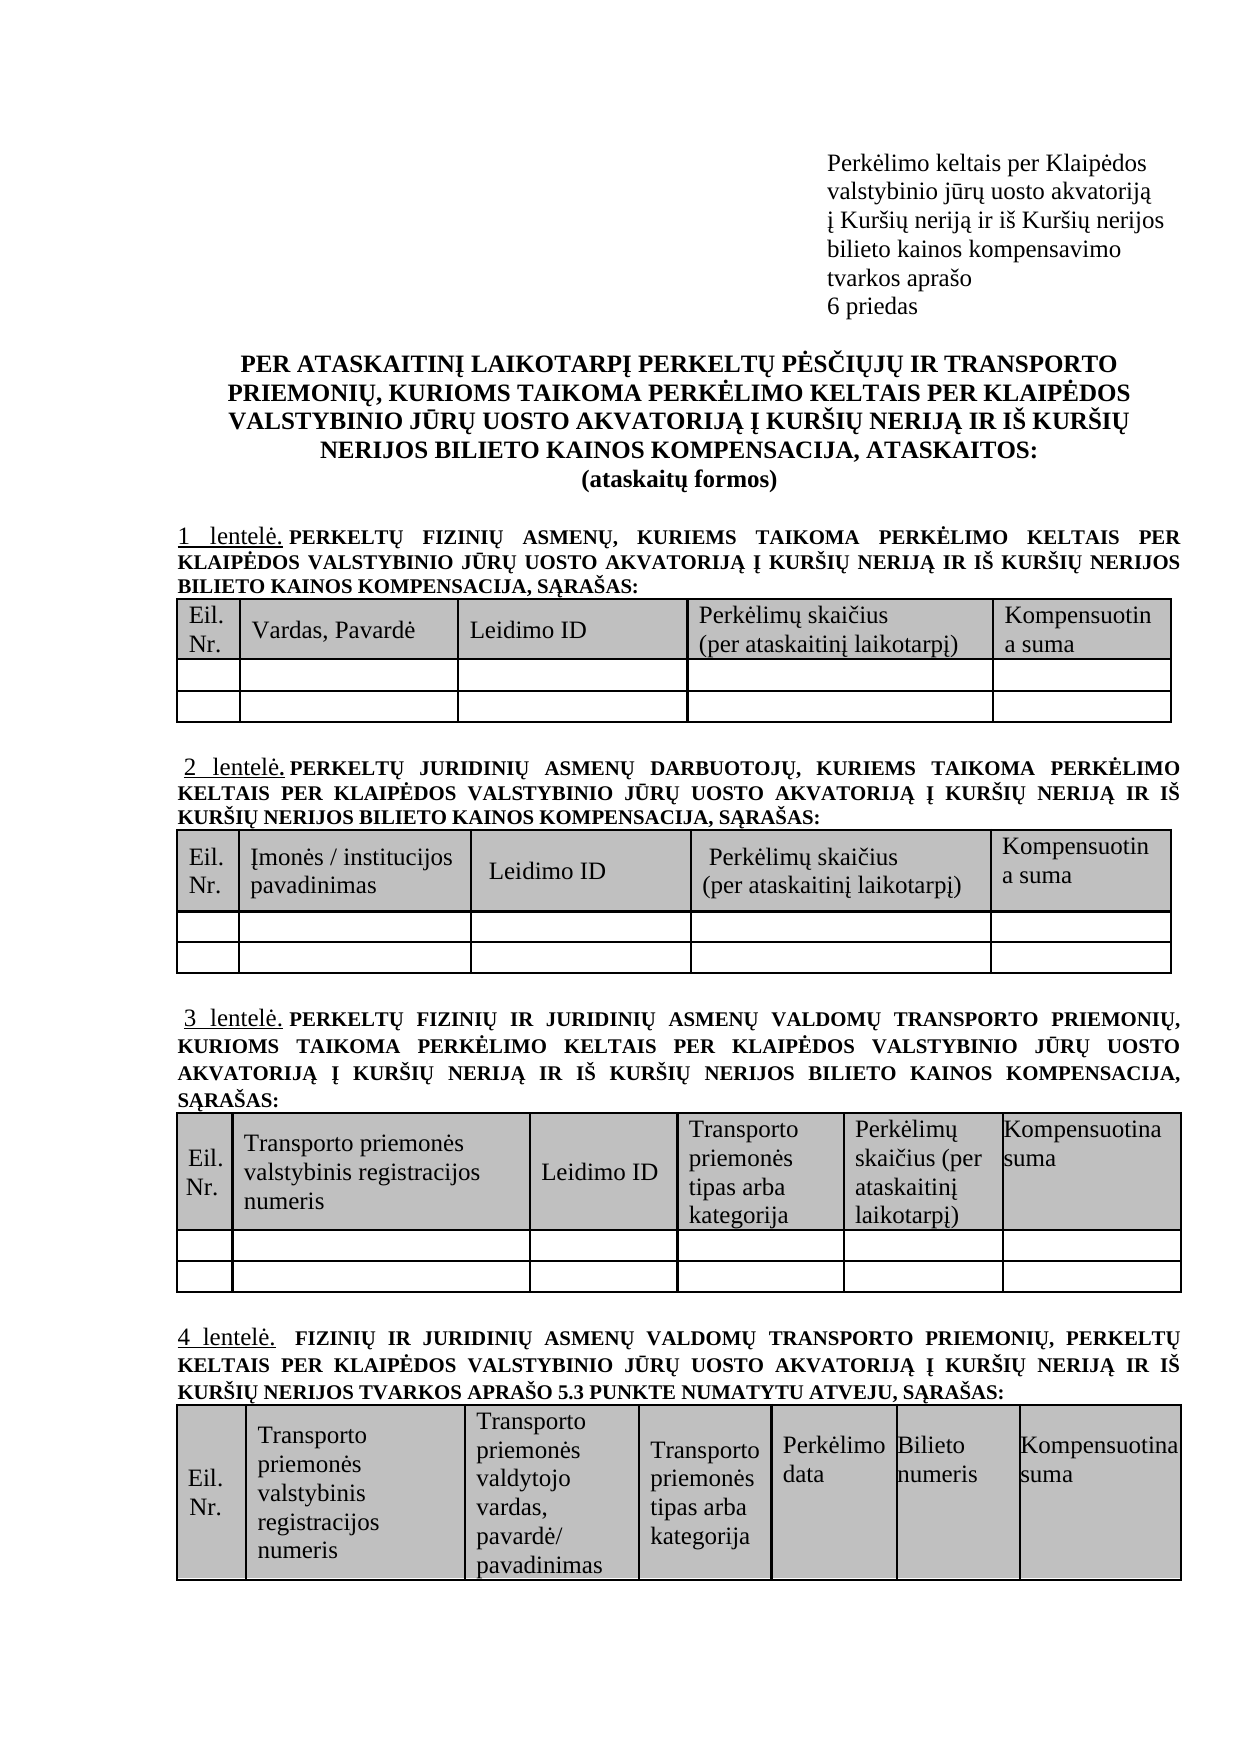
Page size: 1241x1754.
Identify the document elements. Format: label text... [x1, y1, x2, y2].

table_cell [992, 913, 1170, 941]
text 6 priedas [797, 291, 1181, 320]
table_cell [178, 913, 238, 941]
table_header Transporto priemonės valdytojo vardas, pavardė/ pavadinimas [466, 1406, 638, 1578]
table_cell [692, 943, 990, 972]
table_header Įmonės / institucijos pavadinimas [240, 831, 470, 910]
table_header Eil. Nr. [178, 1406, 245, 1578]
table_cell [472, 913, 690, 941]
text į Kuršių neriją ir iš Kuršių nerijos [827, 205, 1181, 234]
text 3 lentelė. PERKELTŲ FIZINIŲ IR JURIDINIŲ ASMENŲ VALDOMŲ TRANSPORTO PRIEMONIŲ, KURIOMS TAIKOMA PERKĖLIMO KELTAIS PER KLAIPĖDOS VALSTYBINIO JŪRŲ UOSTO AKVATORIJĄ Į KURŠIŲ NERIJĄ IR IŠ KURŠIŲ NERIJOS BILIETO KAINOS KOMPENSACIJA, SĄRAŠAS: [177, 1003, 1181, 1112]
table_cell [234, 1231, 529, 1260]
table_cell [472, 943, 690, 972]
text 4 lentelė. FIZINIŲ IR JURIDINIŲ ASMENŲ VALDOMŲ TRANSPORTO PRIEMONIŲ, PERKELTŲ KELTAIS PER KLAIPĖDOS VALSTYBINIO JŪRŲ UOSTO AKVATORIJĄ Į KURŠIŲ NERIJĄ IR IŠ KURŠIŲ NERIJOS TVARKOS APRAŠO 5.3 PUNKTE NUMATYTU ATVEJU, SĄRAŠAS: [177, 1322, 1181, 1404]
table_header Eil. Nr. [178, 1114, 231, 1229]
table_cell [459, 660, 686, 689]
table_cell [459, 692, 686, 721]
table_cell [178, 660, 239, 689]
table_header Transporto priemonės tipas arba kategorija [679, 1114, 843, 1229]
table_header Perkėlimo data [773, 1406, 896, 1578]
table_header Transporto priemonės valstybinis registracijos numeris [234, 1114, 529, 1229]
table_cell [241, 660, 457, 689]
table_cell [994, 692, 1170, 721]
table_header Vardas, Pavardė [241, 600, 457, 658]
table_cell [1004, 1262, 1180, 1291]
table_cell [689, 660, 992, 689]
table_header Eil. Nr. [178, 600, 239, 658]
table_header Kompensuotina suma [992, 831, 1170, 910]
table_cell [679, 1262, 843, 1291]
table_cell [234, 1262, 529, 1291]
table_cell [845, 1231, 1002, 1260]
table_header Leidimo ID [531, 1114, 676, 1229]
table_header Kompensuotina suma [1004, 1114, 1180, 1229]
table_header Leidimo ID [459, 600, 686, 658]
table_header Kompensuotina suma [994, 600, 1170, 658]
table_cell [1004, 1231, 1180, 1260]
table_cell [241, 692, 457, 721]
table_cell [531, 1231, 676, 1260]
text PER ATASKAITINĮ LAIKOTARPĮ PERKELTŲ PĖSČIŲJŲ IR TRANSPORTO PRIEMONIŲ, KURIOMS TAIKOMA PERKĖLIMO KELTAIS PER KLAIPĖDOS VALSTYBINIO JŪRŲ UOSTO AKVATORIJĄ Į KURŠIŲ NERIJĄ IR IŠ KURŠIŲ NERIJOS BILIETO KAINOS KOMPENSACIJA, ATASKAITOS: [177, 349, 1181, 464]
table_cell [178, 692, 239, 721]
table_cell [531, 1262, 676, 1291]
text 2 lentelė. PERKELTŲ JURIDINIŲ ASMENŲ DARBUOTOJŲ, KURIEMS TAIKOMA PERKĖLIMO KELTAIS PER KLAIPĖDOS VALSTYBINIO JŪRŲ UOSTO AKVATORIJĄ Į KURŠIŲ NERIJĄ IR IŠ KURŠIŲ NERIJOS BILIETO KAINOS KOMPENSACIJA, SĄRAŠAS: [177, 752, 1181, 829]
text (ataskaitų formos) [177, 464, 1181, 493]
text valstybinio jūrų uosto akvatoriją [827, 176, 1181, 205]
text bilieto kainos kompensavimo [827, 234, 1181, 263]
table_header Leidimo ID [472, 831, 690, 910]
table_cell [679, 1231, 843, 1260]
table_cell [692, 913, 990, 941]
table_cell [994, 660, 1170, 689]
table_cell [240, 943, 470, 972]
table_header Eil. Nr. [178, 831, 238, 910]
text tvarkos aprašo [827, 263, 1181, 291]
table_header Perkėlimų skaičius (per ataskaitinį laikotarpį) [689, 600, 992, 658]
table_header Kompensuotina suma [1021, 1406, 1180, 1578]
table_cell [178, 1231, 231, 1260]
table_header Bilieto numeris [898, 1406, 1019, 1578]
table_header Transporto priemonės valstybinis registracijos numeris [247, 1406, 464, 1578]
table_cell [178, 1262, 231, 1291]
text 1 lentelė. PERKELTŲ FIZINIŲ ASMENŲ, KURIEMS TAIKOMA PERKĖLIMO KELTAIS PER KLAIPĖDOS VALSTYBINIO JŪRŲ UOSTO AKVATORIJĄ Į KURŠIŲ NERIJĄ IR IŠ KURŠIŲ NERIJOS BILIETO KAINOS KOMPENSACIJA, SĄRAŠAS: [177, 521, 1181, 598]
table_cell [178, 943, 238, 972]
table_cell [689, 692, 992, 721]
table_cell [240, 913, 470, 941]
table_header Perkėlimų skaičius (per ataskaitinį laikotarpį) [692, 831, 990, 910]
table_header Perkėlimų skaičius (per ataskaitinį laikotarpį) [845, 1114, 1002, 1229]
table_cell [992, 943, 1170, 972]
table_header Transporto priemonės tipas arba kategorija [640, 1406, 770, 1578]
table_cell [845, 1262, 1002, 1291]
text Perkėlimo keltais per Klaipėdos [827, 148, 1181, 176]
